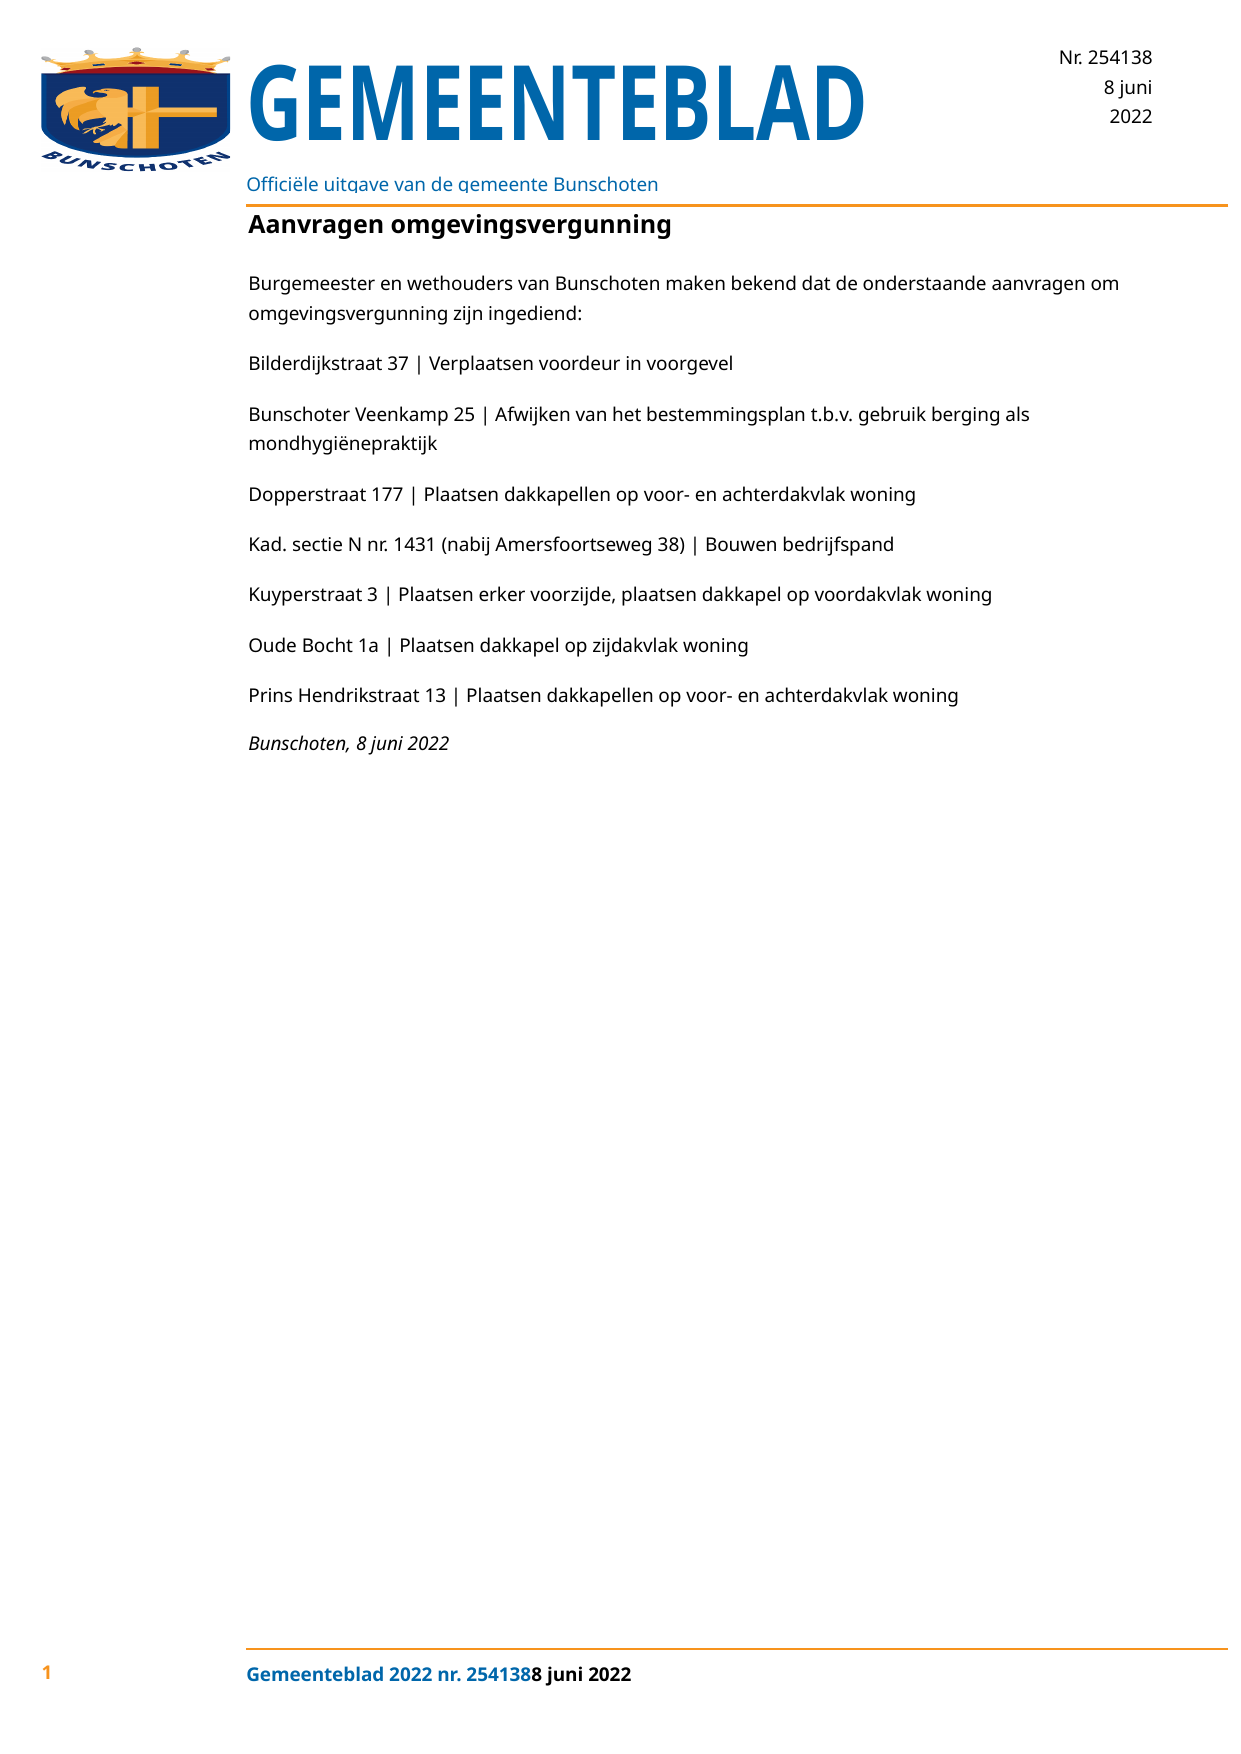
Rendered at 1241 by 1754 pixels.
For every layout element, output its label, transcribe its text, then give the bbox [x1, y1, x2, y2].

text Kuyperstraat 3 | Plaatsen erker voorzijde, plaatsen dakkapel op voordakvlak woning [248, 582, 1152, 607]
text Oude Bocht 1a | Plaatsen dakkapel op zijdakvlak woning [248, 632, 1152, 658]
text Prins Hendrikstraat 13 | Plaatsen dakkapellen op voor- en achterdakvlak woning [248, 682, 1152, 708]
text Aanvragen omgevingsvergunning [248, 207, 1152, 241]
text Dopperstraat 177 | Plaatsen dakkapellen op voor- en achterdakvlak woning [248, 481, 1152, 506]
text Bilderdijkstraat 37 | Verplaatsen voordeur in voorgevel [248, 350, 1152, 376]
text Bunschoten, 8 juni 2022 [248, 730, 1152, 756]
text Burgemeester en wethouders van Bunschoten maken bekend dat de onderstaande aanvragen om omgevingsvergunning zijn ingediend: [248, 270, 1152, 326]
text Kad. sectie N nr. 1431 (nabij Amersfoortseweg 38) | Bouwen bedrijfspand [248, 531, 1152, 557]
text Bunschoter Veenkamp 25 | Afwijken van het bestemmingsplan t.b.v. gebruik berging als mondhygiënepraktijk [248, 401, 1152, 456]
picture [41, 47, 231, 172]
